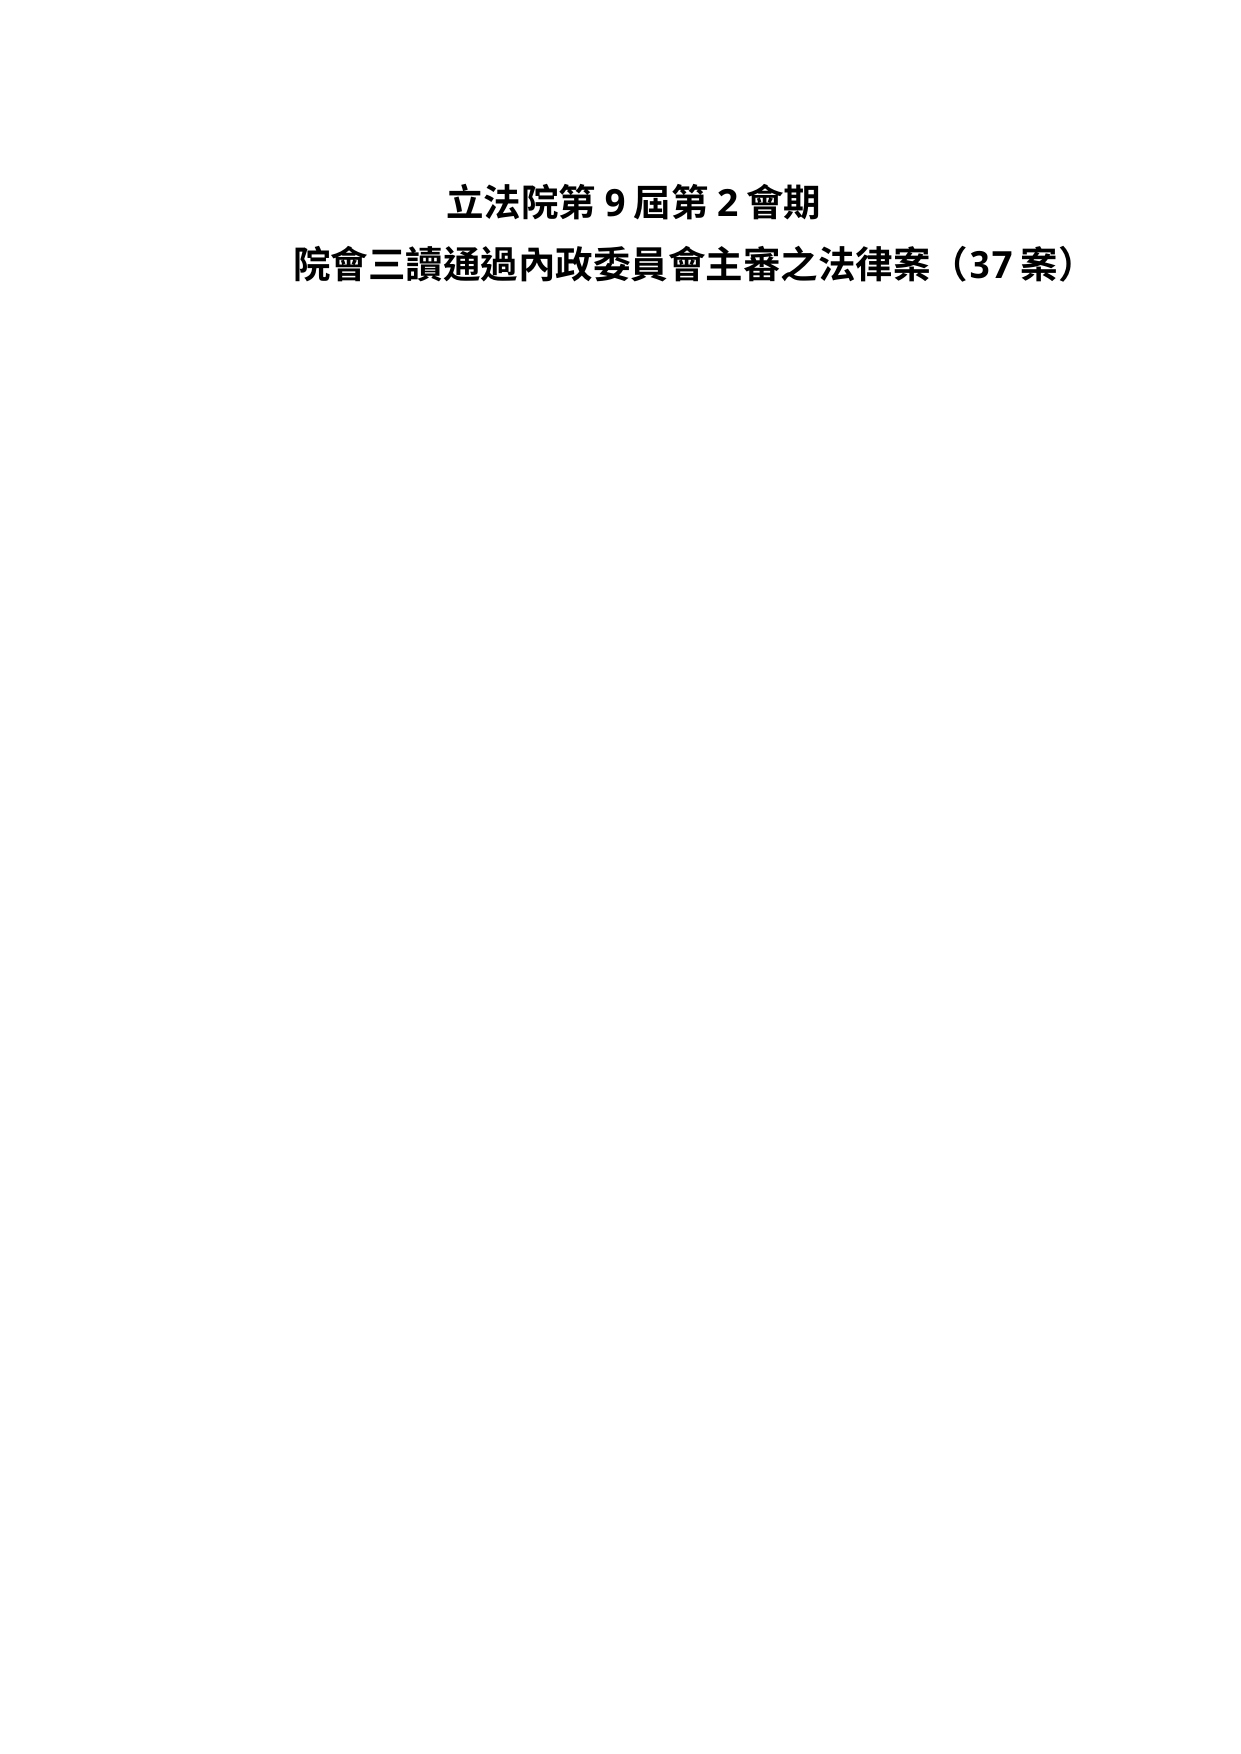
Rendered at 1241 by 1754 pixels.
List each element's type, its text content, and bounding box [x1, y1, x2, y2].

subtitle 立法院第9屆第2會期 [83, 158, 1184, 221]
subtitle 院會三讀通過內政委員會主審之法律案（37案） [205, 221, 1184, 283]
